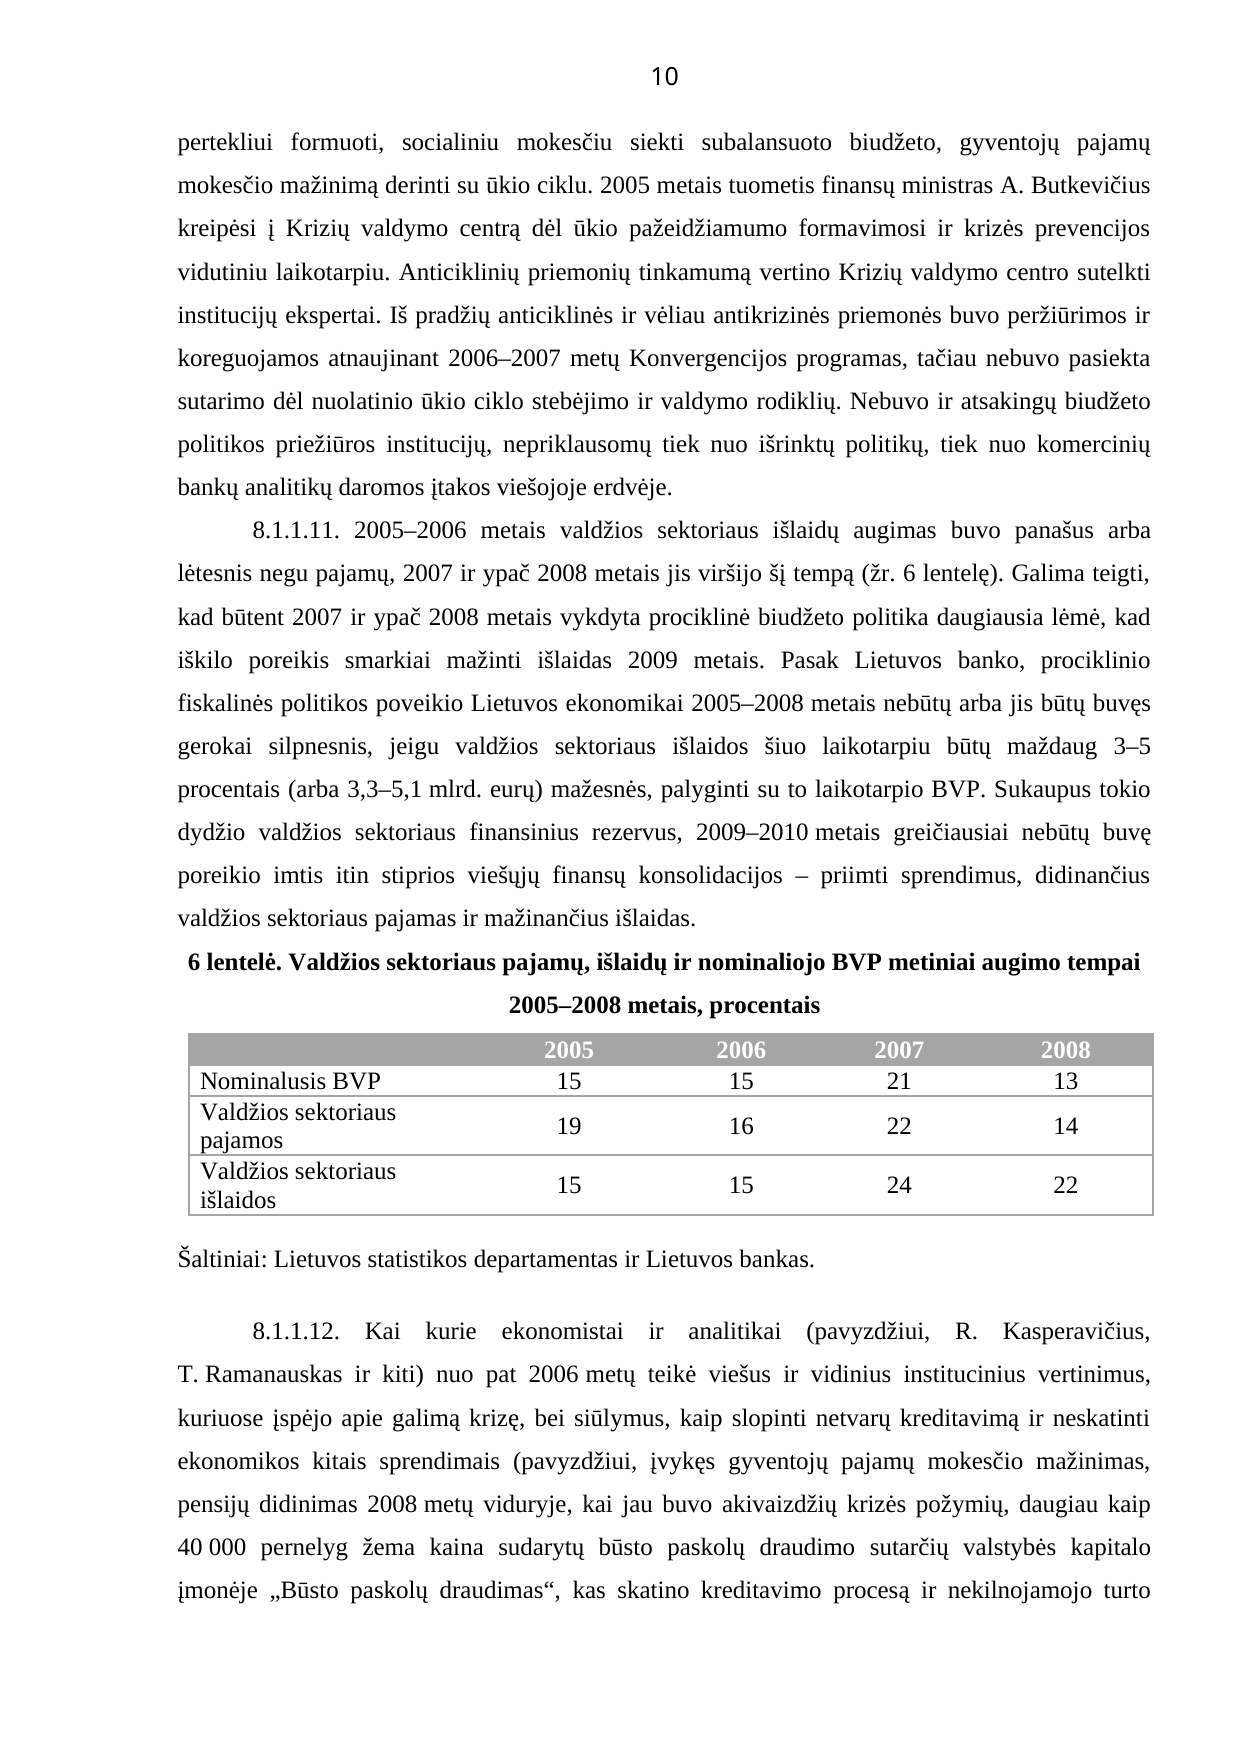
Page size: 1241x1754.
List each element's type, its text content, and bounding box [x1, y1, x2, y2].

table_cell Valdžios sektoriaus pajamos [190, 1097, 476, 1154]
table_header 2007 [820, 1035, 978, 1064]
table_header 2008 [978, 1035, 1152, 1064]
table_cell 19 [476, 1097, 662, 1154]
table_cell Valdžios sektoriaus išlaidos [190, 1156, 476, 1214]
text Šaltiniai: Lietuvos statistikos departamentas ir Lietuvos bankas. [177, 1244, 1152, 1273]
table_cell 15 [662, 1156, 820, 1214]
text 8.1.1.12. Kai kurie ekonomistai ir analitikai (pavyzdžiui, R. Kasperavičius, T. Ramanauskas ir kiti) nuo pat 2006 metų teikė viešus ir vidinius institucinius vertinimus, kuriuose įspėjo apie galimą krizę, bei siūlymus, kaip slopinti netvarų kreditavimą ir neskatinti ekonomikos kitais sprendimais (pavyzdžiui, įvykęs gyventojų pajamų mokesčio mažinimas, pensijų didinimas 2008 metų viduryje, kai jau buvo akivaizdžių krizės požymių, daugiau kaip 40 000 pernelyg žema kaina sudarytų būsto paskolų draudimo sutarčių valstybės kapitalo įmonėje „Būsto paskolų draudimas“, kas skatino kreditavimo procesą ir nekilnojamojo turto [177, 1316, 1152, 1604]
table_cell 15 [476, 1156, 662, 1214]
table_cell 14 [978, 1097, 1152, 1154]
table_cell 13 [978, 1066, 1152, 1094]
table_header [190, 1035, 476, 1064]
text 8.1.1.11. 2005–2006 metais valdžios sektoriaus išlaidų augimas buvo panašus arba lėtesnis negu pajamų, 2007 ir ypač 2008 metais jis viršijo šį tempą (žr. 6 lentelę). Galima teigti, kad būtent 2007 ir ypač 2008 metais vykdyta prociklinė biudžeto politika daugiausia lėmė, kad iškilo poreikis smarkiai mažinti išlaidas 2009 metais. Pasak Lietuvos banko, prociklinio fiskalinės politikos poveikio Lietuvos ekonomikai 2005–2008 metais nebūtų arba jis būtų buvęs gerokai silpnesnis, jeigu valdžios sektoriaus išlaidos šiuo laikotarpiu būtų maždaug 3–5 procentais (arba 3,3–5,1 mlrd. eurų) mažesnės, palyginti su to laikotarpio BVP. Sukaupus tokio dydžio valdžios sektoriaus finansinius rezervus, 2009–2010 metais greičiausiai nebūtų buvę poreikio imtis itin stiprios viešųjų finansų konsolidacijos – priimti sprendimus, didinančius valdžios sektoriaus pajamas ir mažinančius išlaidas. [177, 515, 1152, 932]
table_cell 21 [820, 1066, 978, 1094]
table_cell 15 [662, 1066, 820, 1094]
table_cell 22 [820, 1097, 978, 1154]
table_cell 22 [978, 1156, 1152, 1214]
table_cell 15 [476, 1066, 662, 1094]
table_cell 24 [820, 1156, 978, 1214]
table_header 2006 [662, 1035, 820, 1064]
text 6 lentelė. Valdžios sektoriaus pajamų, išlaidų ir nominaliojo BVP metiniai augimo tempai 2005–2008 metais, procentais [177, 947, 1152, 1018]
table_cell 16 [662, 1097, 820, 1154]
text pertekliui formuoti, socialiniu mokesčiu siekti subalansuoto biudžeto, gyventojų pajamų mokesčio mažinimą derinti su ūkio ciklu. 2005 metais tuometis finansų ministras A. Butkevičius kreipėsi į Krizių valdymo centrą dėl ūkio pažeidžiamumo formavimosi ir krizės prevencijos vidutiniu laikotarpiu. Anticiklinių priemonių tinkamumą vertino Krizių valdymo centro sutelkti institucijų ekspertai. Iš pradžių anticiklinės ir vėliau antikrizinės priemonės buvo peržiūrimos ir koreguojamos atnaujinant 2006–2007 metų Konvergencijos programas, tačiau nebuvo pasiekta sutarimo dėl nuolatinio ūkio ciklo stebėjimo ir valdymo rodiklių. Nebuvo ir atsakingų biudžeto politikos priežiūros institucijų, nepriklausomų tiek nuo išrinktų politikų, tiek nuo komercinių bankų analitikų daromos įtakos viešojoje erdvėje. [177, 127, 1152, 501]
table_cell Nominalusis BVP [190, 1066, 476, 1094]
table_header 2005 [476, 1035, 662, 1064]
